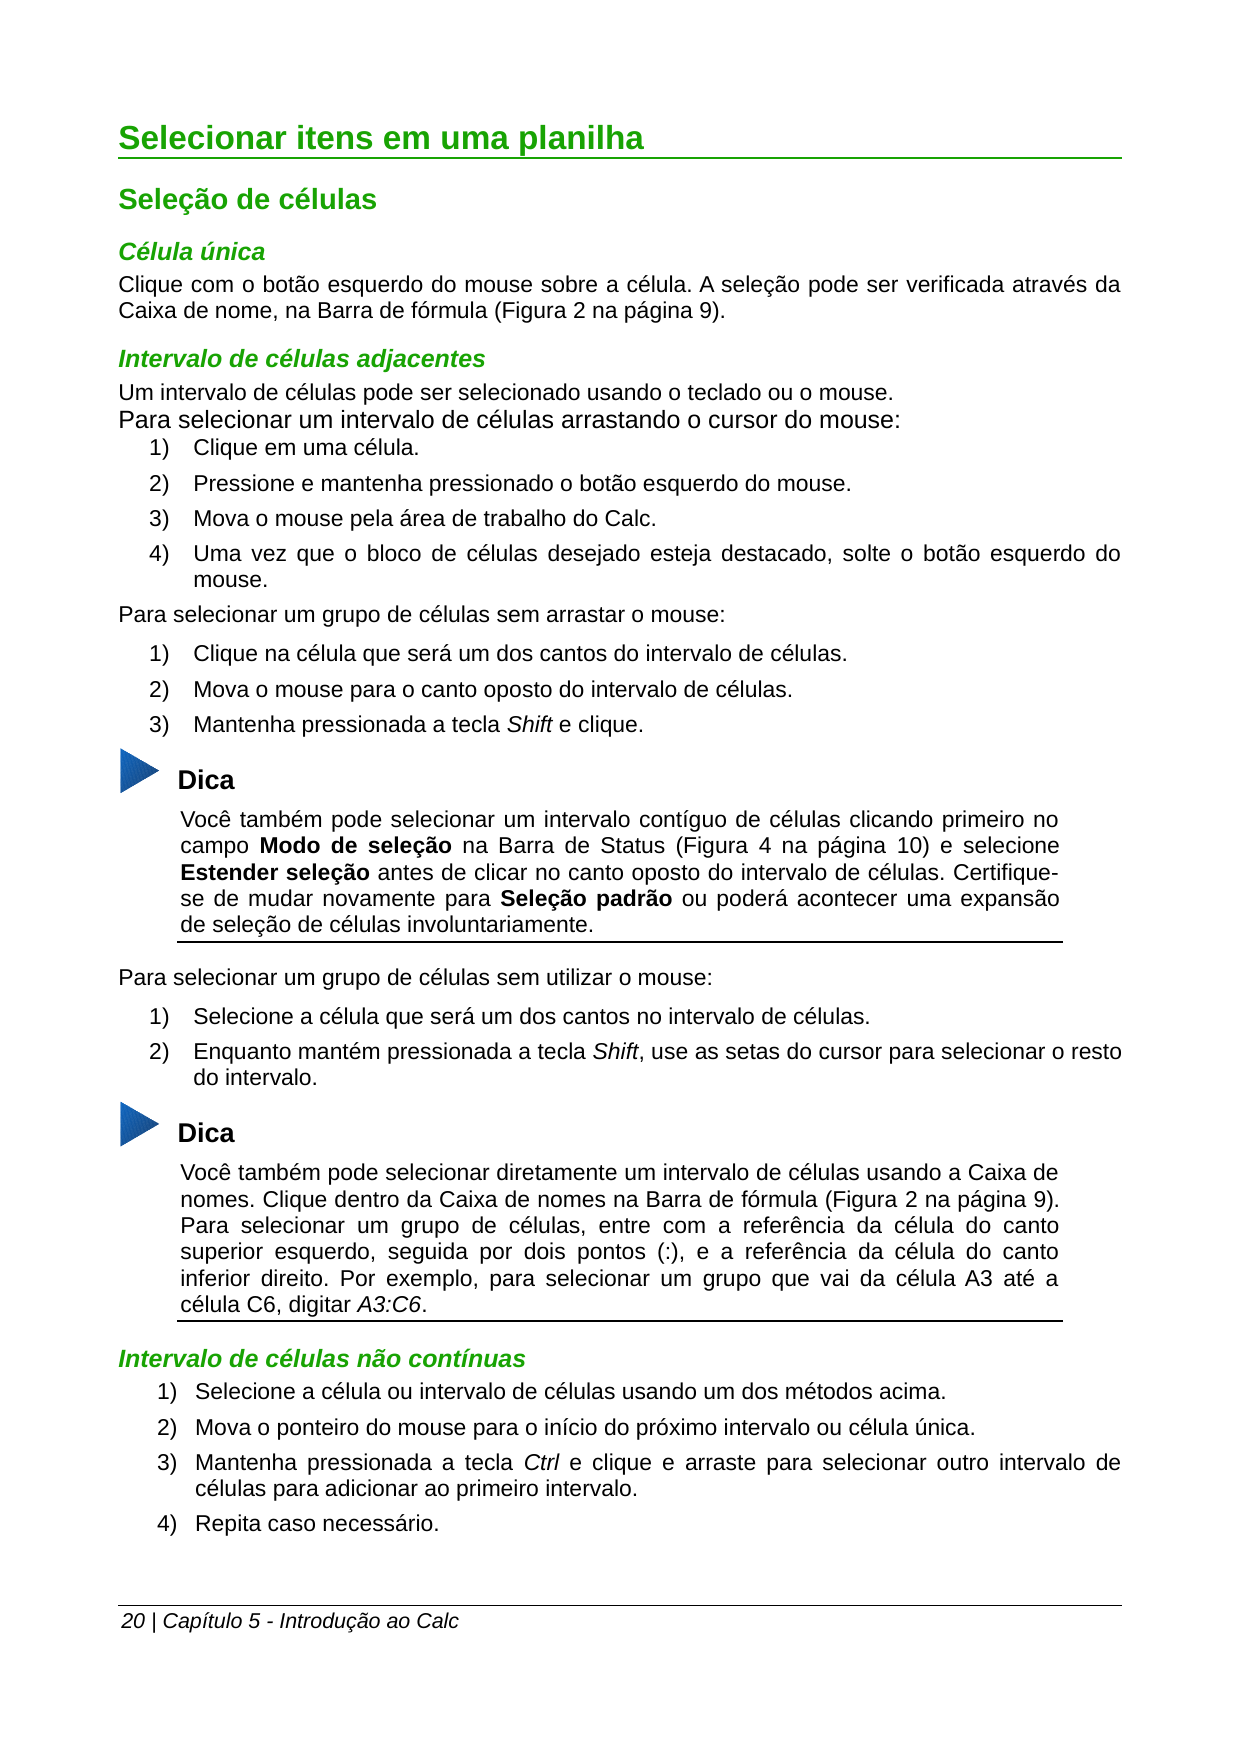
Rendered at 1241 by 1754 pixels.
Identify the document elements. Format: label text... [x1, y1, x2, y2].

subtitle Selecionar itens em uma planilha [118, 118, 1122, 157]
list Uma vez que o bloco de células desejado esteja destacado, solte o botão esquerdo do mouse. [169, 540, 1122, 593]
list Mova o mouse pela área de trabalho do Calc. [169, 505, 1122, 531]
subtitle Dica [118, 1099, 1122, 1149]
subtitle Dica [118, 746, 1122, 795]
list Mova o mouse para o canto oposto do intervalo de células. [169, 676, 1122, 702]
list Mantenha pressionada a tecla Shift e clique. [169, 711, 1122, 737]
text Você também pode selecionar um intervalo contíguo de células clicando primeiro no campo Modo de seleção na Barra de Status (Figura 4 na página 10) e selecione Estender seleção antes de clicar no canto oposto do intervalo de células. Certifique-se de mudar novamente para Seleção padrão ou poderá acontecer uma expansão de seleção de células involuntariamente. [177, 803, 1063, 941]
subtitle Célula única [118, 236, 1122, 265]
text Você também pode selecionar diretamente um intervalo de células usando a Caixa de nomes. Clique dentro da Caixa de nomes na Barra de fórmula (Figura 2 na página 9). Para selecionar um grupo de células, entre com a referência da célula do canto superior esquerdo, seguida por dois pontos (:), e a referência da célula do canto inferior direito. Por exemplo, para selecionar um grupo que vai da célula A3 até a célula C6, digitar A3:C6. [177, 1156, 1063, 1320]
list Para selecionar um grupo de células sem arrastar o mouse: [118, 601, 1122, 628]
text Um intervalo de células pode ser selecionado usando o teclado ou o mouse. Para selecionar um intervalo de células arrastando o cursor do mouse: [118, 379, 1122, 434]
subtitle Seleção de células [118, 182, 1122, 216]
list Enquanto mantém pressionada a tecla Shift, use as setas do cursor para selecionar o resto do intervalo. [169, 1038, 1122, 1091]
subtitle Intervalo de células não contínuas [118, 1343, 1122, 1372]
text Clique com o botão esquerdo do mouse sobre a célula. A seleção pode ser verificada através da Caixa de nome, na Barra de fórmula (Figura 2 na página 9). [118, 271, 1122, 324]
list Mova o ponteiro do mouse para o início do próximo intervalo ou célula única. [177, 1413, 1122, 1440]
list Pressione e mantenha pressionado o botão esquerdo do mouse. [169, 469, 1122, 496]
list Selecione a célula ou intervalo de células usando um dos métodos acima. [177, 1378, 1122, 1404]
list Clique em uma célula. [169, 434, 1122, 461]
subtitle Intervalo de células adjacentes [118, 344, 1122, 373]
list Para selecionar um grupo de células sem utilizar o mouse: [118, 964, 1122, 990]
list Clique na célula que será um dos cantos do intervalo de células. [169, 640, 1122, 667]
list Selecione a célula que será um dos cantos no intervalo de células. [169, 1003, 1122, 1029]
list Repita caso necessário. [177, 1510, 1122, 1537]
list Mantenha pressionada a tecla Ctrl e clique e arraste para selecionar outro intervalo de células para adicionar ao primeiro intervalo. [177, 1449, 1122, 1501]
